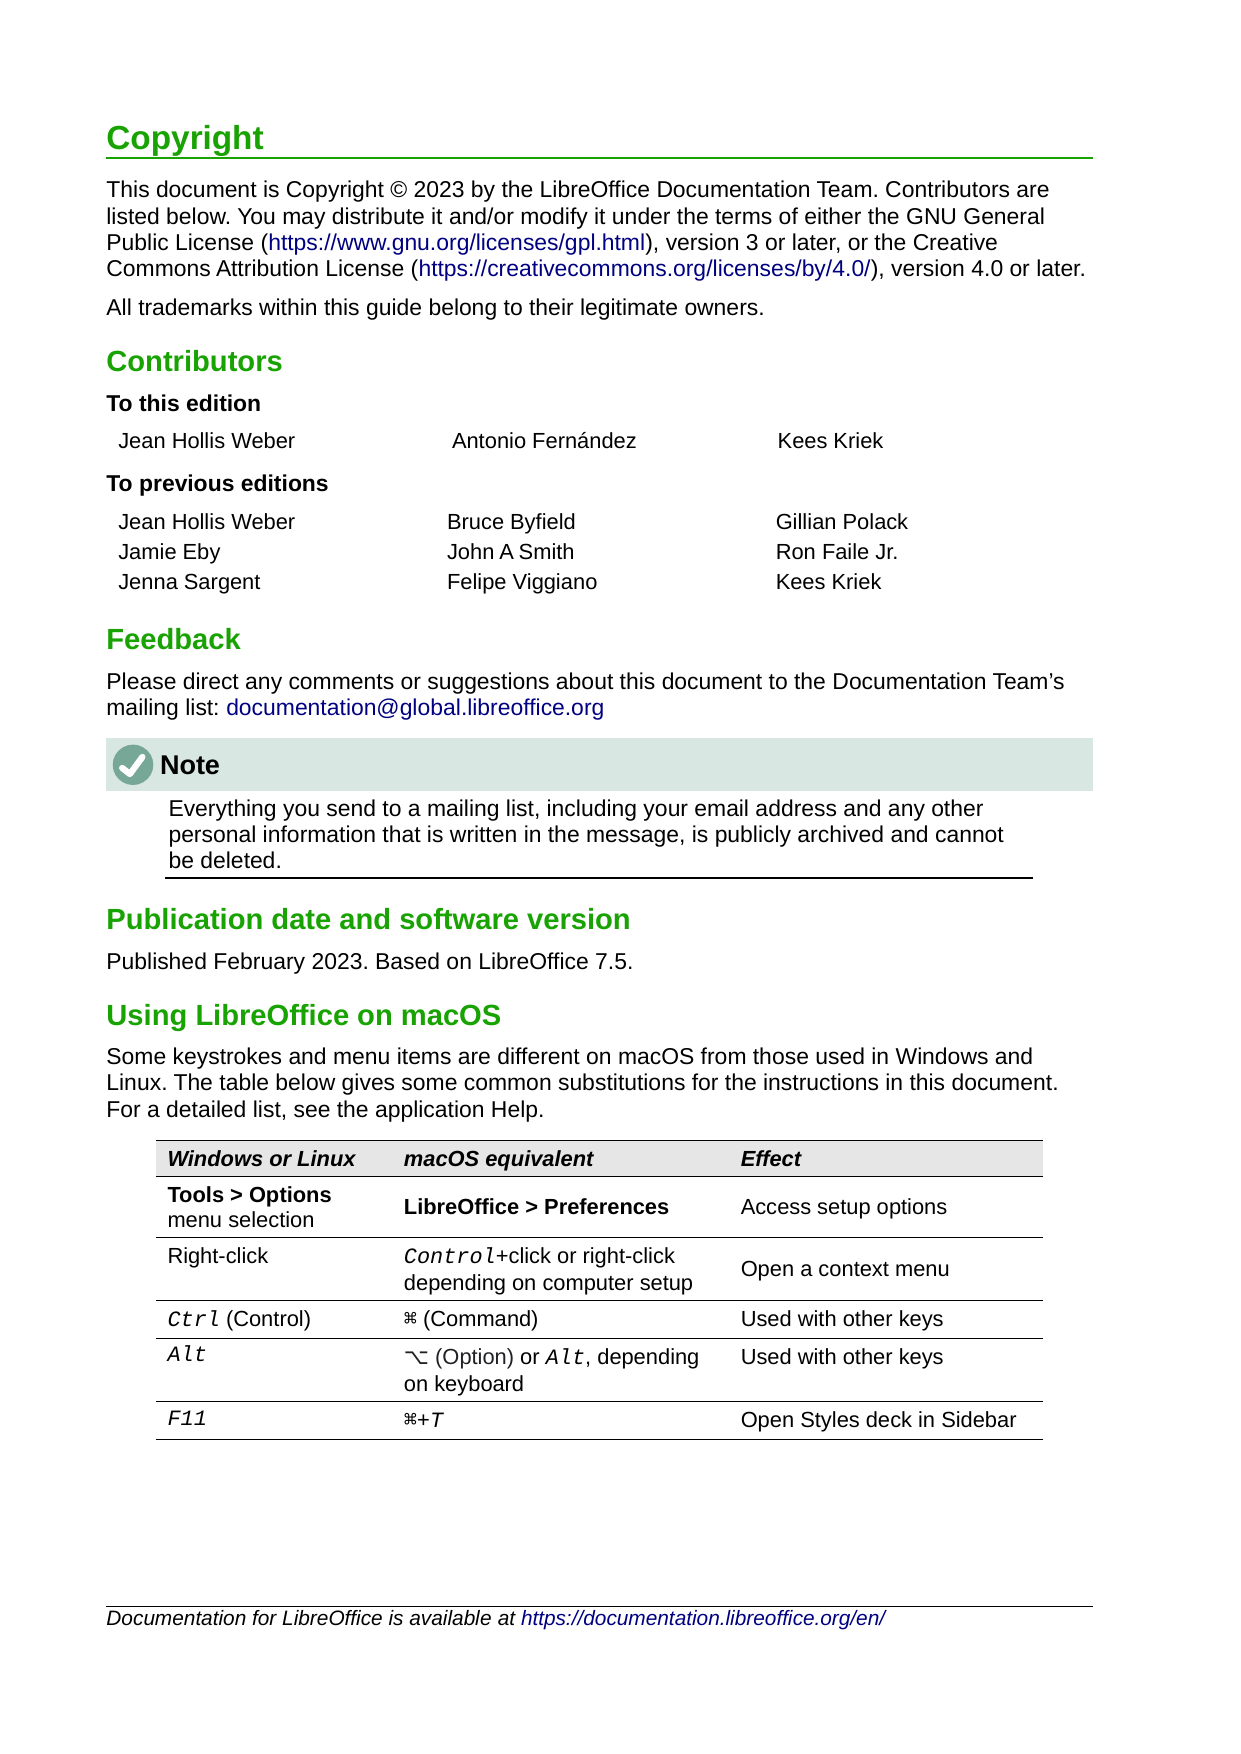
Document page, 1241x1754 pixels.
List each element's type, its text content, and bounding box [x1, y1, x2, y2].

text Everything you send to a mailing list, including your email address and any other personal information that is written in the message, is publicly archived and cannot be deleted. [165, 791, 1033, 877]
subtitle Feedback [106, 622, 1093, 656]
table_header Windows or Linux [156, 1141, 392, 1176]
table_cell Access setup options [729, 1177, 1043, 1237]
text To this edition [106, 389, 1093, 416]
subtitle Contributors [106, 344, 1093, 378]
table_cell Felipe Viggiano [435, 569, 764, 599]
table_cell Ron Faile Jr. [764, 539, 1093, 569]
text To previous editions [106, 470, 1093, 496]
table_header Gillian Polack [764, 509, 1093, 539]
table_header Bruce Byfield [435, 509, 764, 539]
table_cell Tools > Options menu selection [156, 1177, 392, 1237]
table_cell Control+click or right-click depending on computer setup [392, 1238, 729, 1300]
table_cell Ctrl (Control) [156, 1301, 392, 1338]
table_cell John A Smith [435, 539, 764, 569]
subtitle Copyright [106, 118, 1093, 157]
text Please direct any comments or suggestions about this document to the Documentation Team’s mailing list: documentation@global.libreoffice.org [106, 668, 1093, 720]
text Some keystrokes and menu items are different on macOS from those used in Windows and Linux. The table below gives some common substitutions for the instructions in this document. For a detailed list, see the application Help. [106, 1043, 1093, 1122]
table_cell ⌘ (Command) [392, 1301, 729, 1338]
subtitle Publication date and software version [106, 902, 1093, 936]
table_cell Right-click [156, 1238, 392, 1300]
table_cell Jenna Sargent [106, 569, 435, 599]
text This document is Copyright © 2023 by the LibreOffice Documentation Team. Contributors are listed below. You may distribute it and/or modify it under the terms of either the GNU General Public License (https://www.gnu.org/licenses/gpl.html), version 3 or later, or the Creative Commons Attribution License (https://creativecommons.org/licenses/by/4.0/), version 4.0 or later. [106, 176, 1093, 282]
table_cell Used with other keys [729, 1339, 1043, 1401]
table_header Antonio Fernández [440, 429, 766, 458]
table_cell Kees Kriek [764, 569, 1093, 599]
text Published February 2023. Based on LibreOffice 7.5. [106, 948, 1093, 974]
table_cell Used with other keys [729, 1301, 1043, 1338]
table_header macOS equivalent [392, 1141, 729, 1176]
table_cell ⌥ (Option) or Alt, depending on keyboard [392, 1339, 729, 1401]
table_cell ⌘+T [392, 1402, 729, 1438]
table_cell F11 [156, 1402, 392, 1438]
table_header Jean Hollis Weber [106, 509, 435, 539]
subtitle Note [106, 738, 1093, 791]
subtitle Using LibreOffice on macOS [106, 998, 1093, 1031]
table_header Jean Hollis Weber [106, 429, 440, 458]
table_cell Alt [156, 1339, 392, 1401]
table_cell Jamie Eby [106, 539, 435, 569]
table_cell Open Styles deck in Sidebar [729, 1402, 1043, 1438]
table_cell LibreOffice > Preferences [392, 1177, 729, 1237]
text All trademarks within this guide belong to their legitimate owners. [106, 294, 1093, 321]
table_header Effect [729, 1141, 1043, 1176]
table_header Kees Kriek [766, 429, 1093, 458]
table_cell Open a context menu [729, 1238, 1043, 1300]
